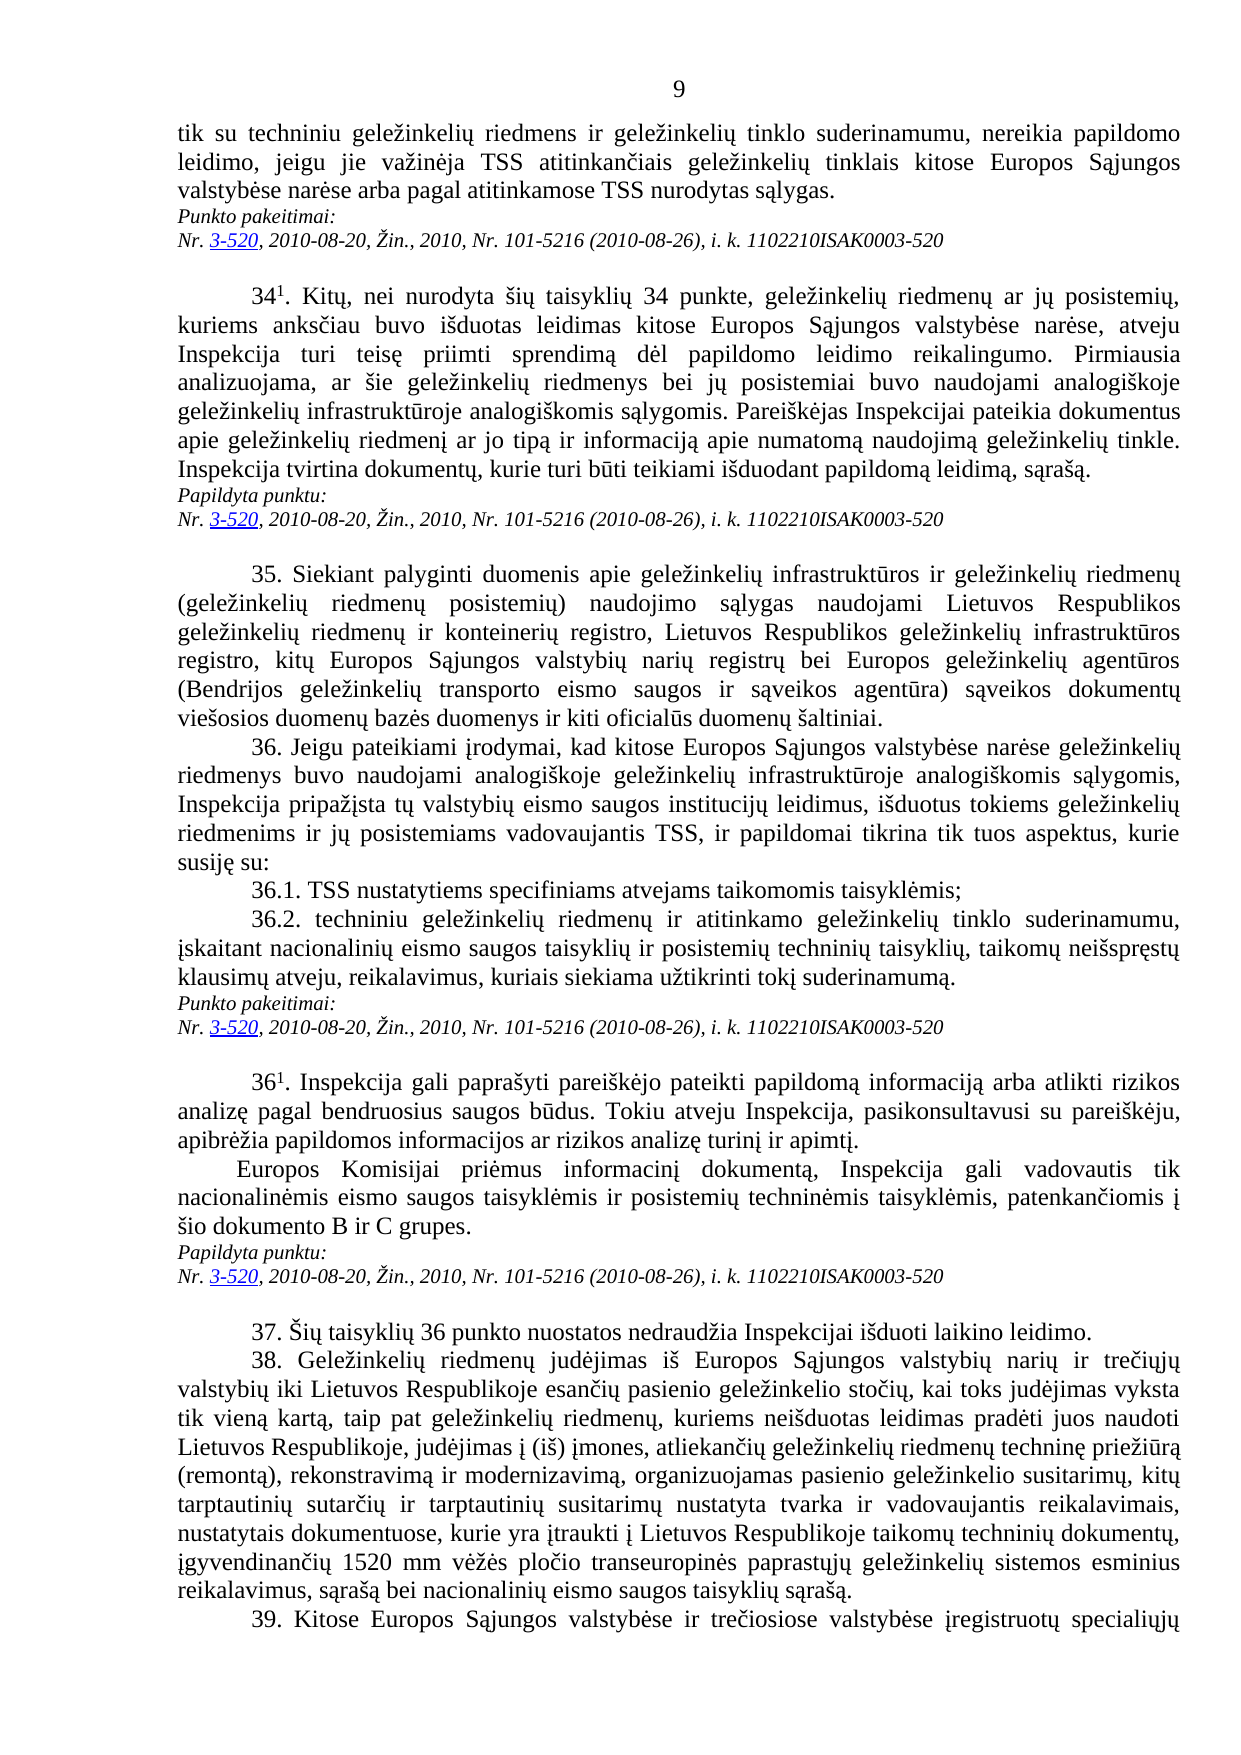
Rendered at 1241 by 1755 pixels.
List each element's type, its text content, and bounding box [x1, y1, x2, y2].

text Nr. 3-520, 2010-08-20, Žin., 2010, Nr. 101-5216 (2010-08-26), i. k. 1102210ISAK0003-520 [177, 1015, 1181, 1039]
text Nr. 3-520, 2010-08-20, Žin., 2010, Nr. 101-5216 (2010-08-26), i. k. 1102210ISAK0003-520 [177, 507, 1181, 531]
text 341. Kitų, nei nurodyta šių taisyklių 34 punkte, geležinkelių riedmenų ar jų posistemių, kuriems anksčiau buvo išduotas leidimas kitose Europos Sąjungos valstybėse narėse, atveju Inspekcija turi teisę priimti sprendimą dėl papildomo leidimo reikalingumo. Pirmiausia analizuojama, ar šie geležinkelių riedmenys bei jų posistemiai buvo naudojami analogiškoje geležinkelių infrastruktūroje analogiškomis sąlygomis. Pareiškėjas Inspekcijai pateikia dokumentus apie geležinkelių riedmenį ar jo tipą ir informaciją apie numatomą naudojimą geležinkelių tinkle. Inspekcija tvirtina dokumentų, kurie turi būti teikiami išduodant papildomą leidimą, sąrašą. [177, 281, 1181, 482]
text Europos Komisijai priėmus informacinį dokumentą, Inspekcija gali vadovautis tik nacionalinėmis eismo saugos taisyklėmis ir posistemių techninėmis taisyklėmis, patenkančiomis į šio dokumento B ir C grupes. [177, 1154, 1181, 1240]
text 36. Jeigu pateikiami įrodymai, kad kitose Europos Sąjungos valstybėse narėse geležinkelių riedmenys buvo naudojami analogiškoje geležinkelių infrastruktūroje analogiškomis sąlygomis, Inspekcija pripažįsta tų valstybių eismo saugos institucijų leidimus, išduotus tokiems geležinkelių riedmenims ir jų posistemiams vadovaujantis TSS, ir papildomai tikrina tik tuos aspektus, kurie susiję su: [177, 732, 1181, 876]
text 361. Inspekcija gali paprašyti pareiškėjo pateikti papildomą informaciją arba atlikti rizikos analizę pagal bendruosius saugos būdus. Tokiu atveju Inspekcija, pasikonsultavusi su pareiškėju, apibrėžia papildomos informacijos ar rizikos analizę turinį ir apimtį. [177, 1067, 1181, 1154]
text Punkto pakeitimai: [177, 204, 1181, 228]
text Papildyta punktu: [177, 482, 1181, 507]
text 37. Šių taisyklių 36 punkto nuostatos nedraudžia Inspekcijai išduoti laikino leidimo. [177, 1317, 1181, 1346]
text 38. Geležinkelių riedmenų judėjimas iš Europos Sąjungos valstybių narių ir trečiųjų valstybių iki Lietuvos Respublikoje esančių pasienio geležinkelio stočių, kai toks judėjimas vyksta tik vieną kartą, taip pat geležinkelių riedmenų, kuriems neišduotas leidimas pradėti juos naudoti Lietuvos Respublikoje, judėjimas į (iš) įmones, atliekančių geležinkelių riedmenų techninę priežiūrą (remontą), rekonstravimą ir modernizavimą, organizuojamas pasienio geležinkelio susitarimų, kitų tarptautinių sutarčių ir tarptautinių susitarimų nustatyta tvarka ir vadovaujantis reikalavimais, nustatytais dokumentuose, kurie yra įtraukti į Lietuvos Respublikoje taikomų techninių dokumentų, įgyvendinančių 1520 mm vėžės pločio transeuropinės paprastųjų geležinkelių sistemos esminius reikalavimus, sąrašą bei nacionalinių eismo saugos taisyklių sąrašą. [177, 1346, 1181, 1604]
text Papildyta punktu: [177, 1240, 1181, 1264]
text Punkto pakeitimai: [177, 991, 1181, 1015]
text 39. Kitose Europos Sąjungos valstybėse ir trečiosiose valstybėse įregistruotų specialiųjų [177, 1604, 1181, 1633]
text 35. Siekiant palyginti duomenis apie geležinkelių infrastruktūros ir geležinkelių riedmenų (geležinkelių riedmenų posistemių) naudojimo sąlygas naudojami Lietuvos Respublikos geležinkelių riedmenų ir konteinerių registro, Lietuvos Respublikos geležinkelių infrastruktūros registro, kitų Europos Sąjungos valstybių narių registrų bei Europos geležinkelių agentūros (Bendrijos geležinkelių transporto eismo saugos ir sąveikos agentūra) sąveikos dokumentų viešosios duomenų bazės duomenys ir kiti oficialūs duomenų šaltiniai. [177, 559, 1181, 732]
text tik su techniniu geležinkelių riedmens ir geležinkelių tinklo suderinamumu, nereikia papildomo leidimo, jeigu jie važinėja TSS atitinkančiais geležinkelių tinklais kitose Europos Sąjungos valstybėse narėse arba pagal atitinkamose TSS nurodytas sąlygas. [177, 118, 1181, 204]
text 36.1. TSS nustatytiems specifiniams atvejams taikomomis taisyklėmis; [177, 876, 1181, 904]
text Nr. 3-520, 2010-08-20, Žin., 2010, Nr. 101-5216 (2010-08-26), i. k. 1102210ISAK0003-520 [177, 1264, 1181, 1288]
text 36.2. techniniu geležinkelių riedmenų ir atitinkamo geležinkelių tinklo suderinamumu, įskaitant nacionalinių eismo saugos taisyklių ir posistemių techninių taisyklių, taikomų neišspręstų klausimų atveju, reikalavimus, kuriais siekiama užtikrinti tokį suderinamumą. [177, 904, 1181, 991]
text Nr. 3-520, 2010-08-20, Žin., 2010, Nr. 101-5216 (2010-08-26), i. k. 1102210ISAK0003-520 [177, 228, 1181, 252]
